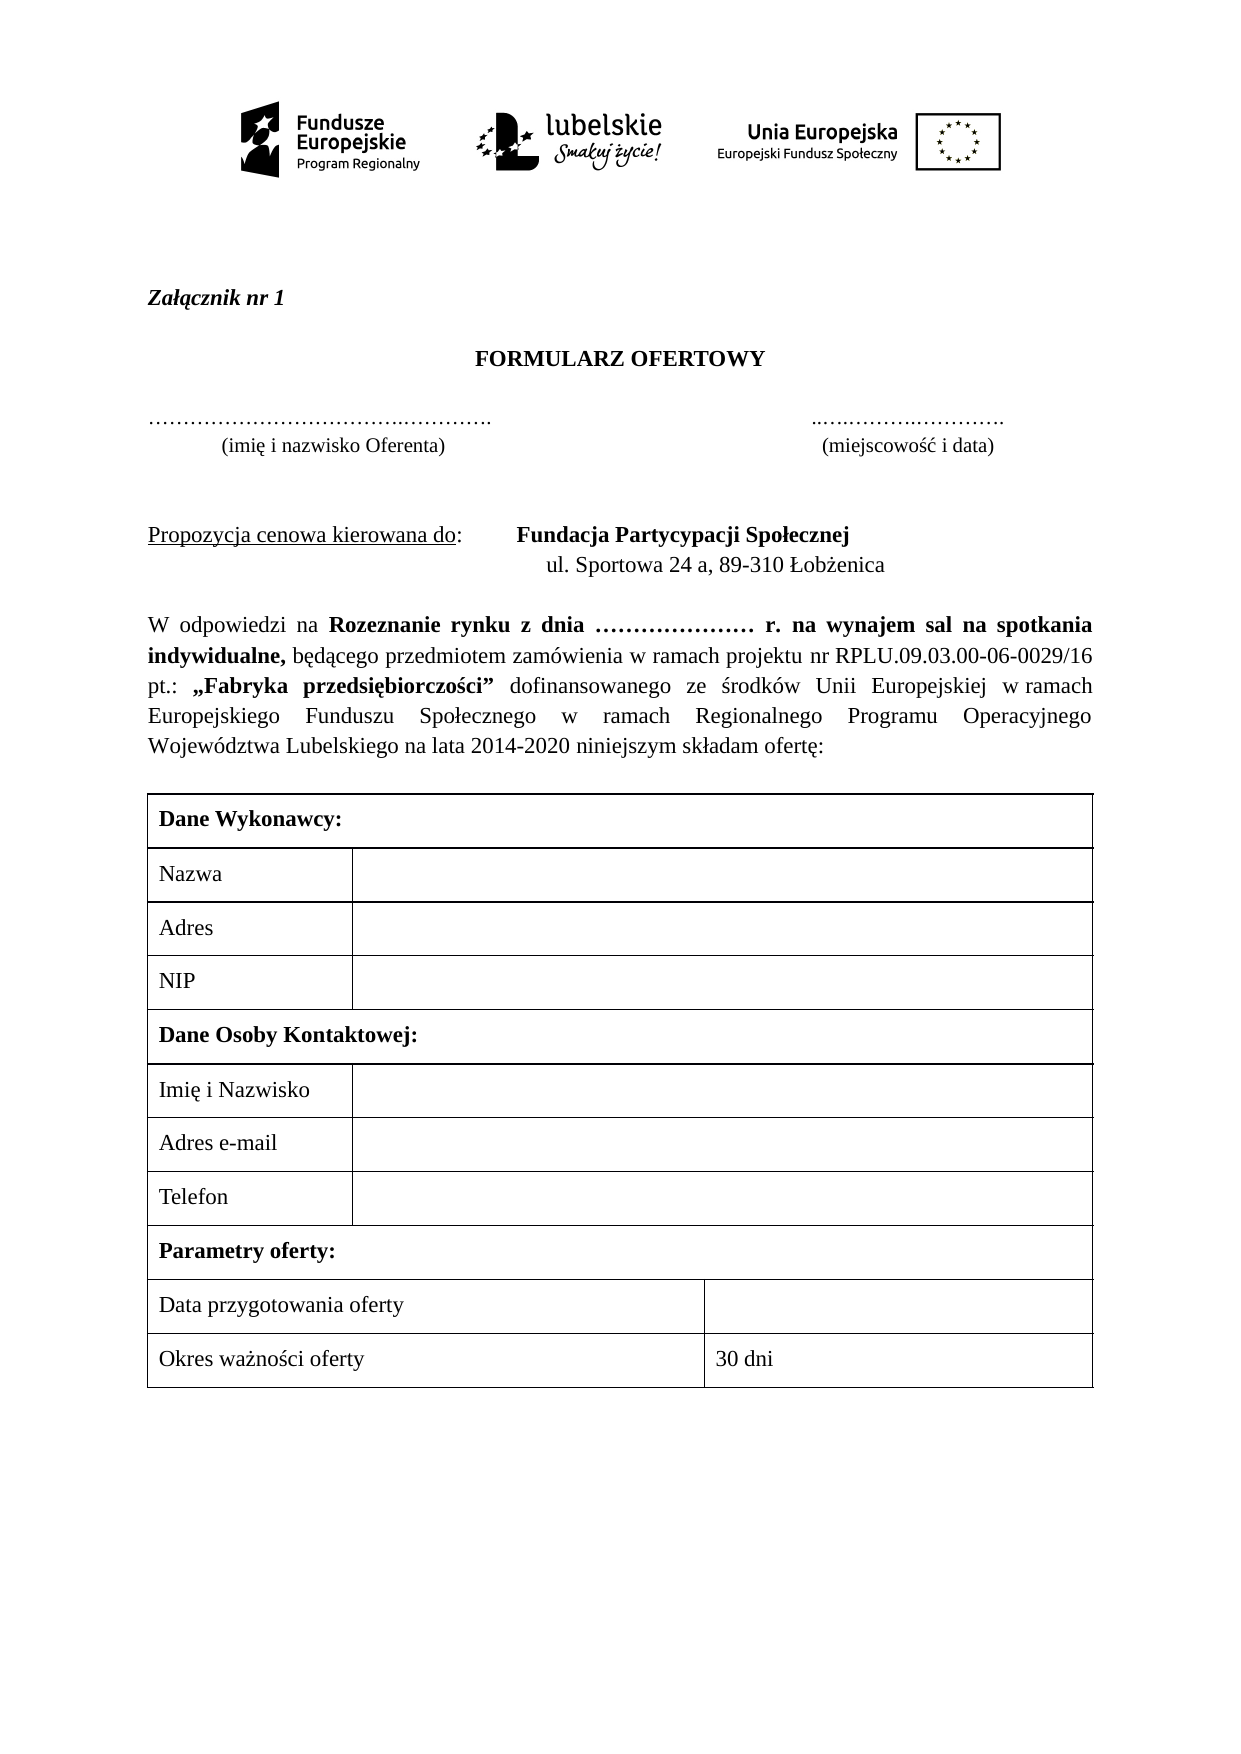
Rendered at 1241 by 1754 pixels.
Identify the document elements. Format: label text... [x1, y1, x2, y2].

table_cell Adres e-mail [148, 1118, 352, 1171]
text Propozycja cenowa kierowana do: Fundacja Partycypacji Społecznej [148, 521, 1093, 547]
table_cell [353, 956, 1092, 1009]
table_cell [353, 903, 1092, 955]
table_cell Adres [148, 903, 352, 955]
text W odpowiedzi na Rozeznanie rynku z dnia ………………… r. na wynajem sal na spotkania indywidualne, będącego przedmiotem zamówienia w ramach projektu nr RPLU.09.03.00-06-0029/16 pt.: „Fabryka przedsiębiorczości” dofinansowanego ze środków Unii Europejskiej w ramach Europejskiego Funduszu Społecznego w ramach Regionalnego Programu Operacyjnego Województwa Lubelskiego na lata 2014-2020 niniejszym składam ofertę: [148, 612, 1093, 759]
table_cell Nazwa [148, 849, 352, 901]
table_cell [353, 1118, 1092, 1171]
table_cell Parametry oferty: [148, 1226, 1092, 1279]
text ……………………………….…………. ..….……….…………. [148, 405, 1093, 429]
table_cell Imię i Nazwisko [148, 1065, 352, 1117]
table_header Dane Wykonawcy: [148, 795, 1092, 847]
table_cell Data przygotowania oferty [148, 1280, 704, 1333]
list Załącznik nr 1 [148, 284, 1093, 311]
table_cell NIP [148, 956, 352, 1009]
table_cell 30 dni [705, 1334, 1092, 1386]
text FORMULARZ OFERTOWY [148, 345, 1093, 371]
text (imię i nazwisko Oferenta) (miejscowość i data) [148, 433, 1093, 457]
text ul. Sportowa 24 a, 89-310 Łobżenica [177, 551, 1093, 577]
table_cell Dane Osoby Kontaktowej: [148, 1010, 1092, 1063]
table_cell [705, 1280, 1092, 1333]
table_cell [353, 849, 1092, 901]
table_cell [353, 1065, 1092, 1117]
table_cell Okres ważności oferty [148, 1334, 704, 1386]
table_cell [353, 1172, 1092, 1224]
table_cell Telefon [148, 1172, 352, 1224]
